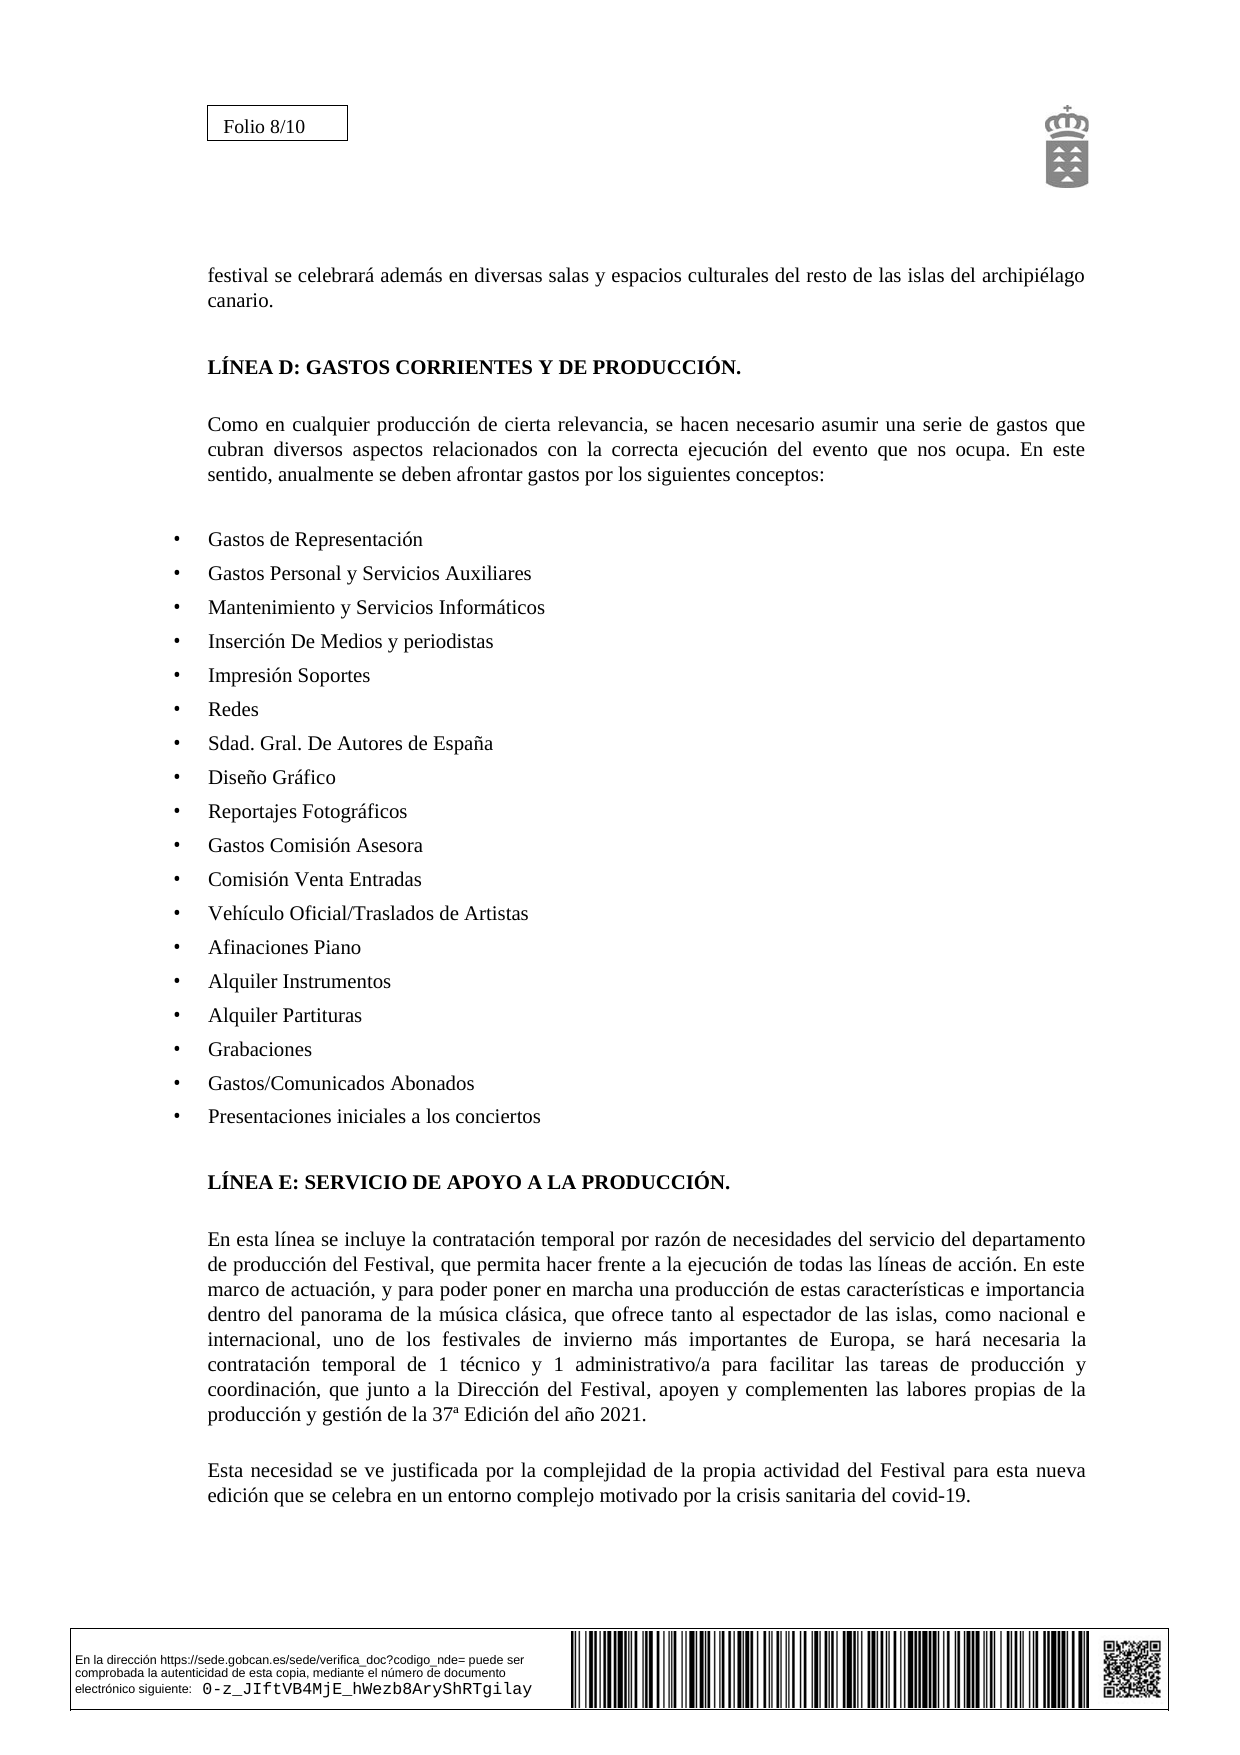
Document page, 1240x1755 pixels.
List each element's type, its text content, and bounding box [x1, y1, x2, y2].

list Alquiler Partituras [173, 1000, 1087, 1028]
list Impresión Soportes [173, 660, 1087, 689]
list Afinaciones Piano [173, 932, 1087, 960]
list Gastos Comisión Asesora [173, 830, 1087, 858]
text Como en cualquier producción de cierta relevancia, se hacen necesario asumir una serie de gastos que cubran diversos aspectos relacionados con la correcta ejecución del evento que nos ocupa. En este sentido, anualmente se deben afrontar gastos por los siguientes conceptos: [207, 412, 1087, 486]
text festival se celebrará además en diversas salas y espacios culturales del resto de las islas del archipiélago canario. [207, 263, 1087, 312]
list Reportajes Fotográficos [173, 796, 1087, 824]
list Gastos/Comunicados Abonados [173, 1068, 1087, 1096]
list Diseño Gráfico [173, 762, 1087, 791]
list Comisión Venta Entradas [173, 864, 1087, 892]
list Alquiler Instrumentos [173, 966, 1087, 994]
text LÍNEA D: GASTOS CORRIENTES Y DE PRODUCCIÓN. [207, 355, 1087, 379]
list Gastos Personal y Servicios Auxiliares [173, 558, 1087, 587]
list Grabaciones [173, 1034, 1087, 1062]
list Presentaciones iniciales a los conciertos [173, 1102, 1087, 1130]
list Sdad. Gral. De Autores de España [173, 728, 1087, 757]
text En esta línea se incluye la contratación temporal por razón de necesidades del servicio del departamento de producción del Festival, que permita hacer frente a la ejecución de todas las líneas de acción. En este marco de actuación, y para poder poner en marcha una producción de estas características e importancia dentro del panorama de la música clásica, que ofrece tanto al espectador de las islas, como nacional e internacional, uno de los festivales de invierno más importantes de Europa, se hará necesaria la contratación temporal de 1 técnico y 1 administrativo/a para facilitar las tareas de producción y coordinación, que junto a la Dirección del Festival, apoyen y complementen las labores propias de la producción y gestión de la 37ª Edición del año 2021. [207, 1227, 1087, 1426]
list Gastos de Representación [173, 524, 1087, 553]
list Redes [173, 694, 1087, 723]
text LÍNEA E: SERVICIO DE APOYO A LA PRODUCCIÓN. [207, 1170, 1087, 1194]
list Mantenimiento y Servicios Informáticos [173, 592, 1087, 621]
list Inserción De Medios y periodistas [173, 626, 1087, 655]
text Esta necesidad se ve justificada por la complejidad de la propia actividad del Festival para esta nueva edición que se celebra en un entorno complejo motivado por la crisis sanitaria del covid-19. [207, 1457, 1087, 1507]
list Vehículo Oficial/Traslados de Artistas [173, 898, 1087, 926]
